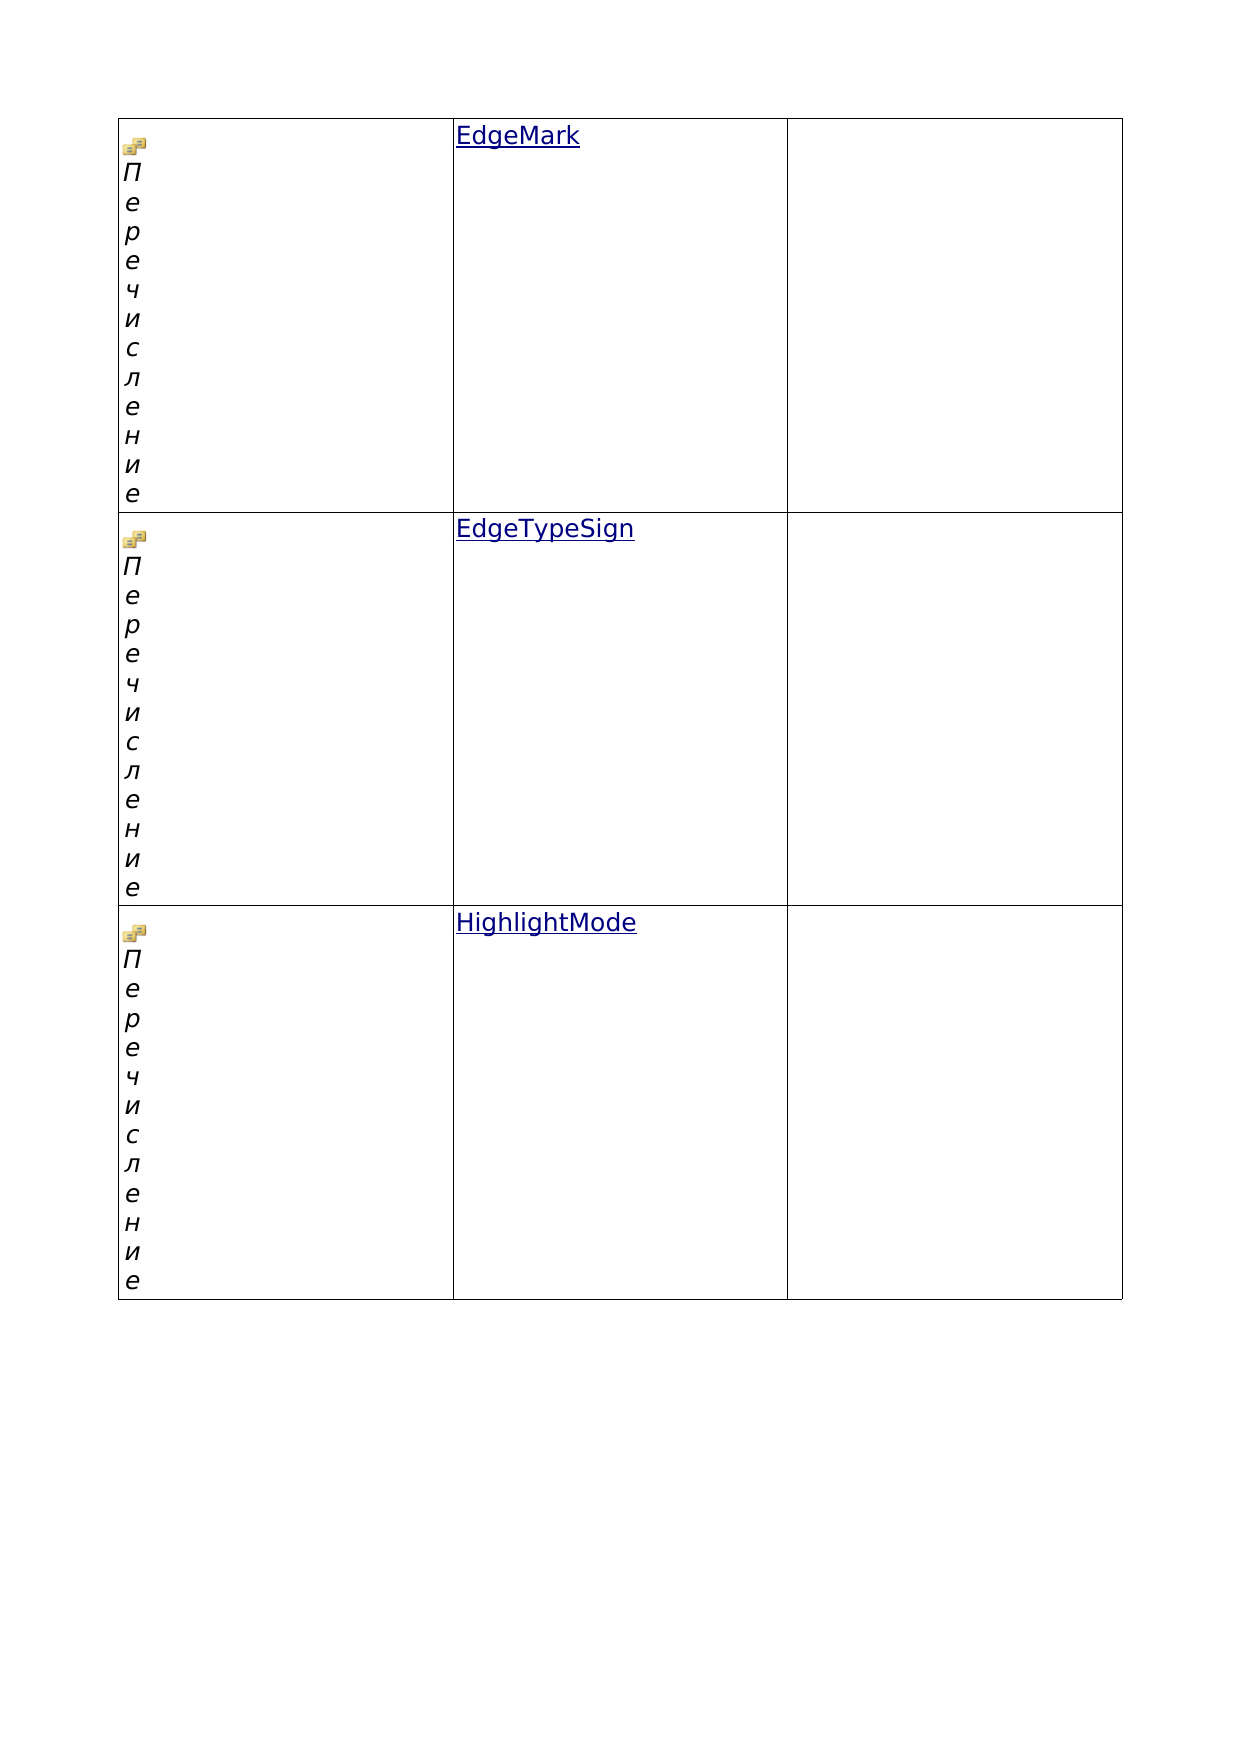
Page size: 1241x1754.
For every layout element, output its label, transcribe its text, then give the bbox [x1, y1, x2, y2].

table_cell [119, 119, 453, 512]
table_cell [119, 513, 453, 905]
table_cell EdgeTypeSign [454, 513, 787, 905]
table_cell [788, 119, 1122, 512]
table_cell EdgeMark [454, 119, 787, 512]
table_cell [788, 513, 1122, 905]
picture [121, 527, 147, 552]
table_cell [788, 906, 1122, 1298]
picture [121, 133, 147, 159]
picture [121, 920, 147, 946]
table_cell [119, 906, 453, 1298]
table_cell HighlightMode [454, 906, 787, 1298]
